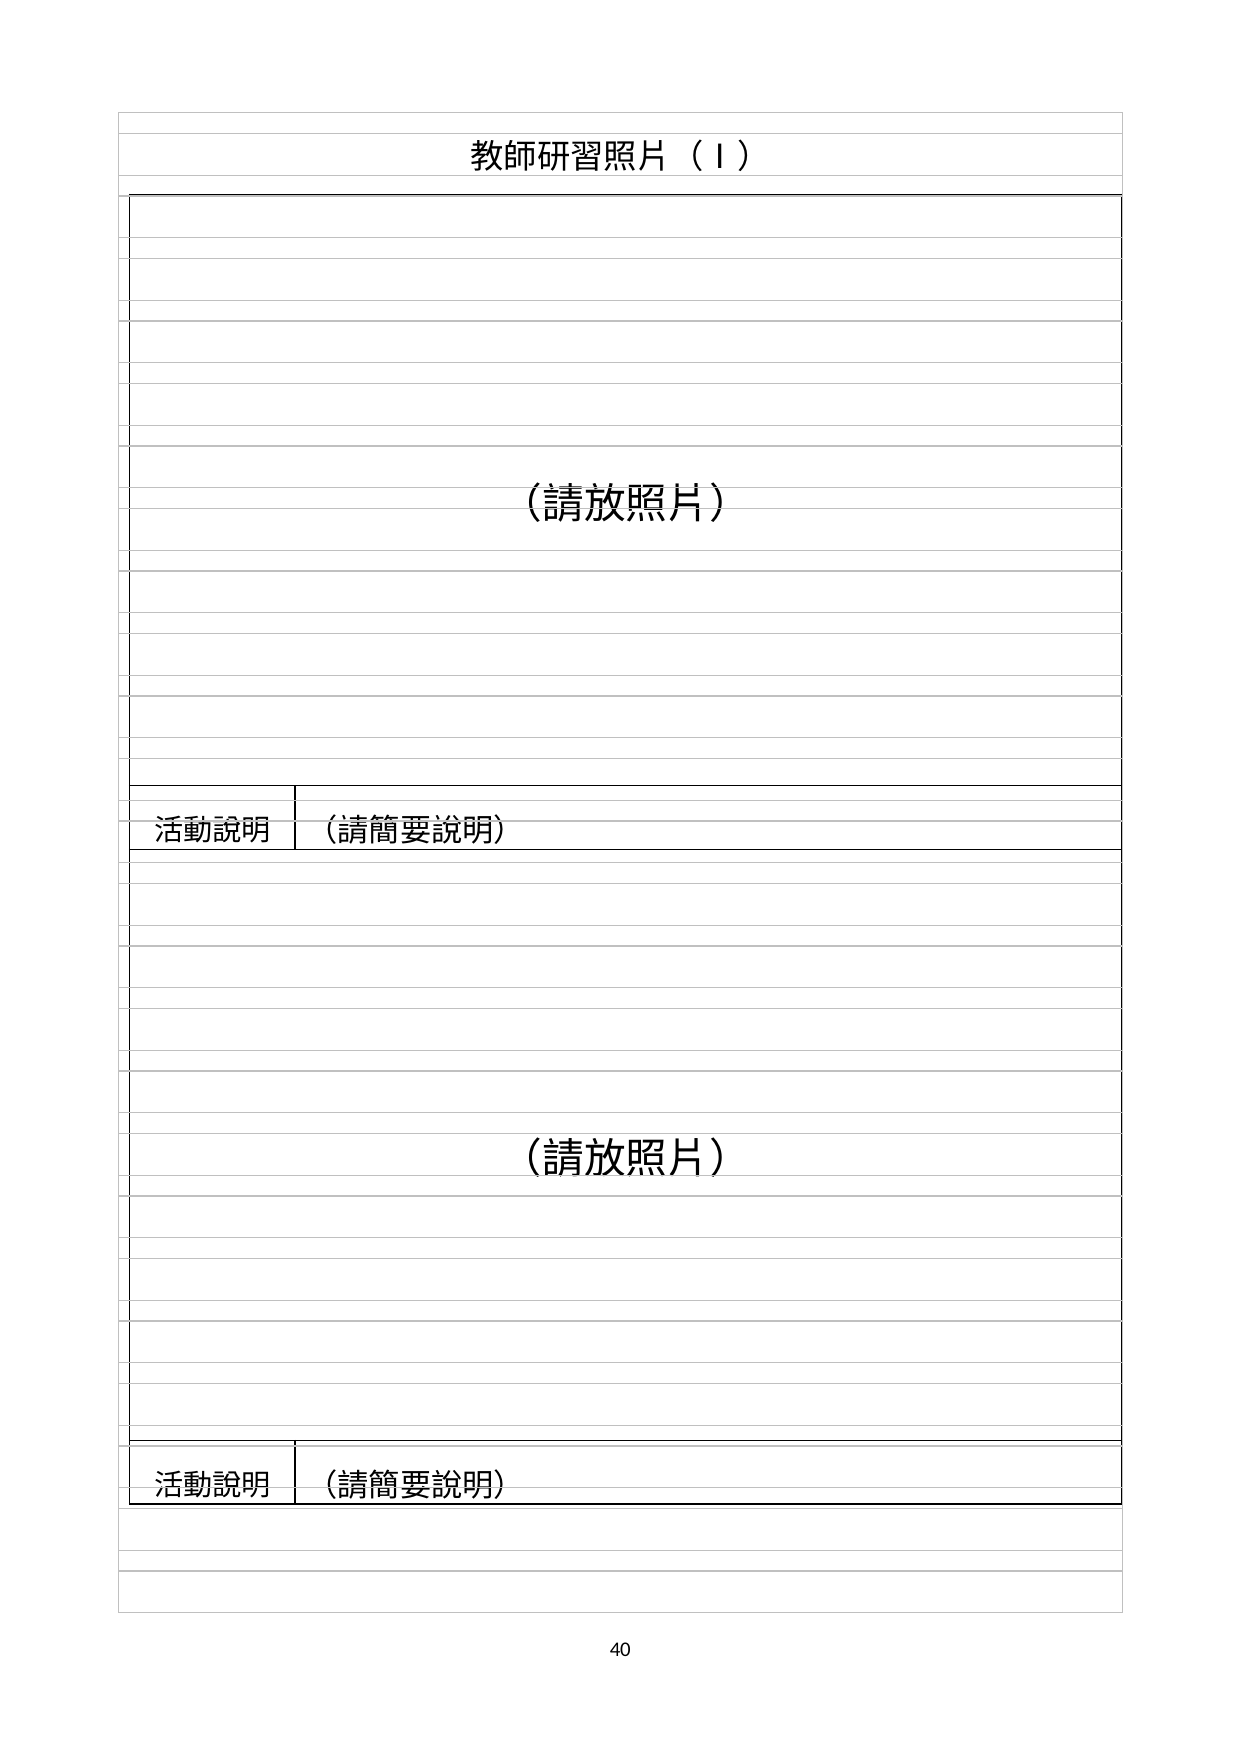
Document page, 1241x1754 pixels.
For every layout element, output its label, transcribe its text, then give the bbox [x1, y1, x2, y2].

table_header （請放照片） [679, 488, 719, 508]
table_header （請放照片） [130, 551, 1121, 570]
table_header （請放照片） [130, 238, 1121, 258]
text 教師研習照片（Ⅰ） [119, 134, 1122, 175]
table_header （請放照片） [130, 572, 1121, 612]
table_cell [130, 947, 1121, 987]
table_cell [130, 988, 1121, 1008]
table_cell [130, 1259, 1121, 1300]
table_header （請放照片） [611, 488, 629, 508]
table_cell 活動說明 [130, 1441, 294, 1445]
table_cell [130, 1113, 1121, 1133]
table_header （請放照片） [130, 759, 1121, 785]
table_cell [296, 801, 1121, 820]
table_header （請放照片） [130, 676, 1121, 695]
table_header （請放照片） [130, 634, 1121, 675]
table_header （請放照片） [130, 301, 1121, 320]
table_cell 活動說明 [130, 822, 294, 849]
table_header （請放照片） [130, 488, 533, 508]
table_cell [296, 786, 1121, 800]
table_header （請放照片） [641, 488, 676, 508]
table_cell （請簡要說明） [296, 822, 1121, 849]
table_cell [130, 1009, 1121, 1050]
table_cell [130, 926, 1121, 945]
table_header （請放照片） [130, 197, 1121, 237]
table_header （請放照片） [130, 447, 1121, 487]
table_header （請放照片） [130, 613, 1121, 633]
table_header （請放照片） [130, 363, 1121, 383]
table_cell [130, 863, 1121, 883]
table_header （請放照片） [532, 488, 611, 508]
table_header （請放照片） [130, 738, 1121, 758]
table_cell [130, 1051, 1121, 1070]
table_cell 活動說明 [130, 1488, 294, 1503]
table_cell [130, 1363, 1121, 1383]
table_cell [130, 801, 294, 820]
table_cell [130, 786, 294, 800]
table_cell [130, 1197, 1121, 1237]
table_cell （請簡要說明） [296, 1488, 1121, 1503]
table_cell [130, 1426, 1121, 1440]
table_header （請放照片） [130, 259, 1121, 300]
table_cell （請放照片） [130, 1134, 1121, 1175]
table_cell 活動說明 [130, 1447, 294, 1487]
table_cell [130, 850, 1121, 862]
table_header （請放照片） [130, 426, 1121, 445]
text [119, 113, 1122, 133]
table_cell [130, 884, 1121, 925]
table_header （請放照片） [130, 322, 1121, 362]
table_cell （請簡要說明） [296, 1441, 1121, 1445]
table_cell [130, 1238, 1121, 1258]
table_header （請放照片） [130, 697, 1121, 737]
table_cell [130, 1322, 1121, 1362]
table_cell [130, 1176, 1121, 1195]
table_header （請放照片） [130, 384, 1121, 425]
table_header （請放照片） [718, 488, 1121, 508]
table_header （請放照片） [130, 509, 1121, 550]
table_cell [130, 1301, 1121, 1320]
table_cell [130, 1384, 1121, 1425]
table_cell （請簡要說明） [296, 1447, 1121, 1487]
table_cell [130, 1072, 1121, 1112]
